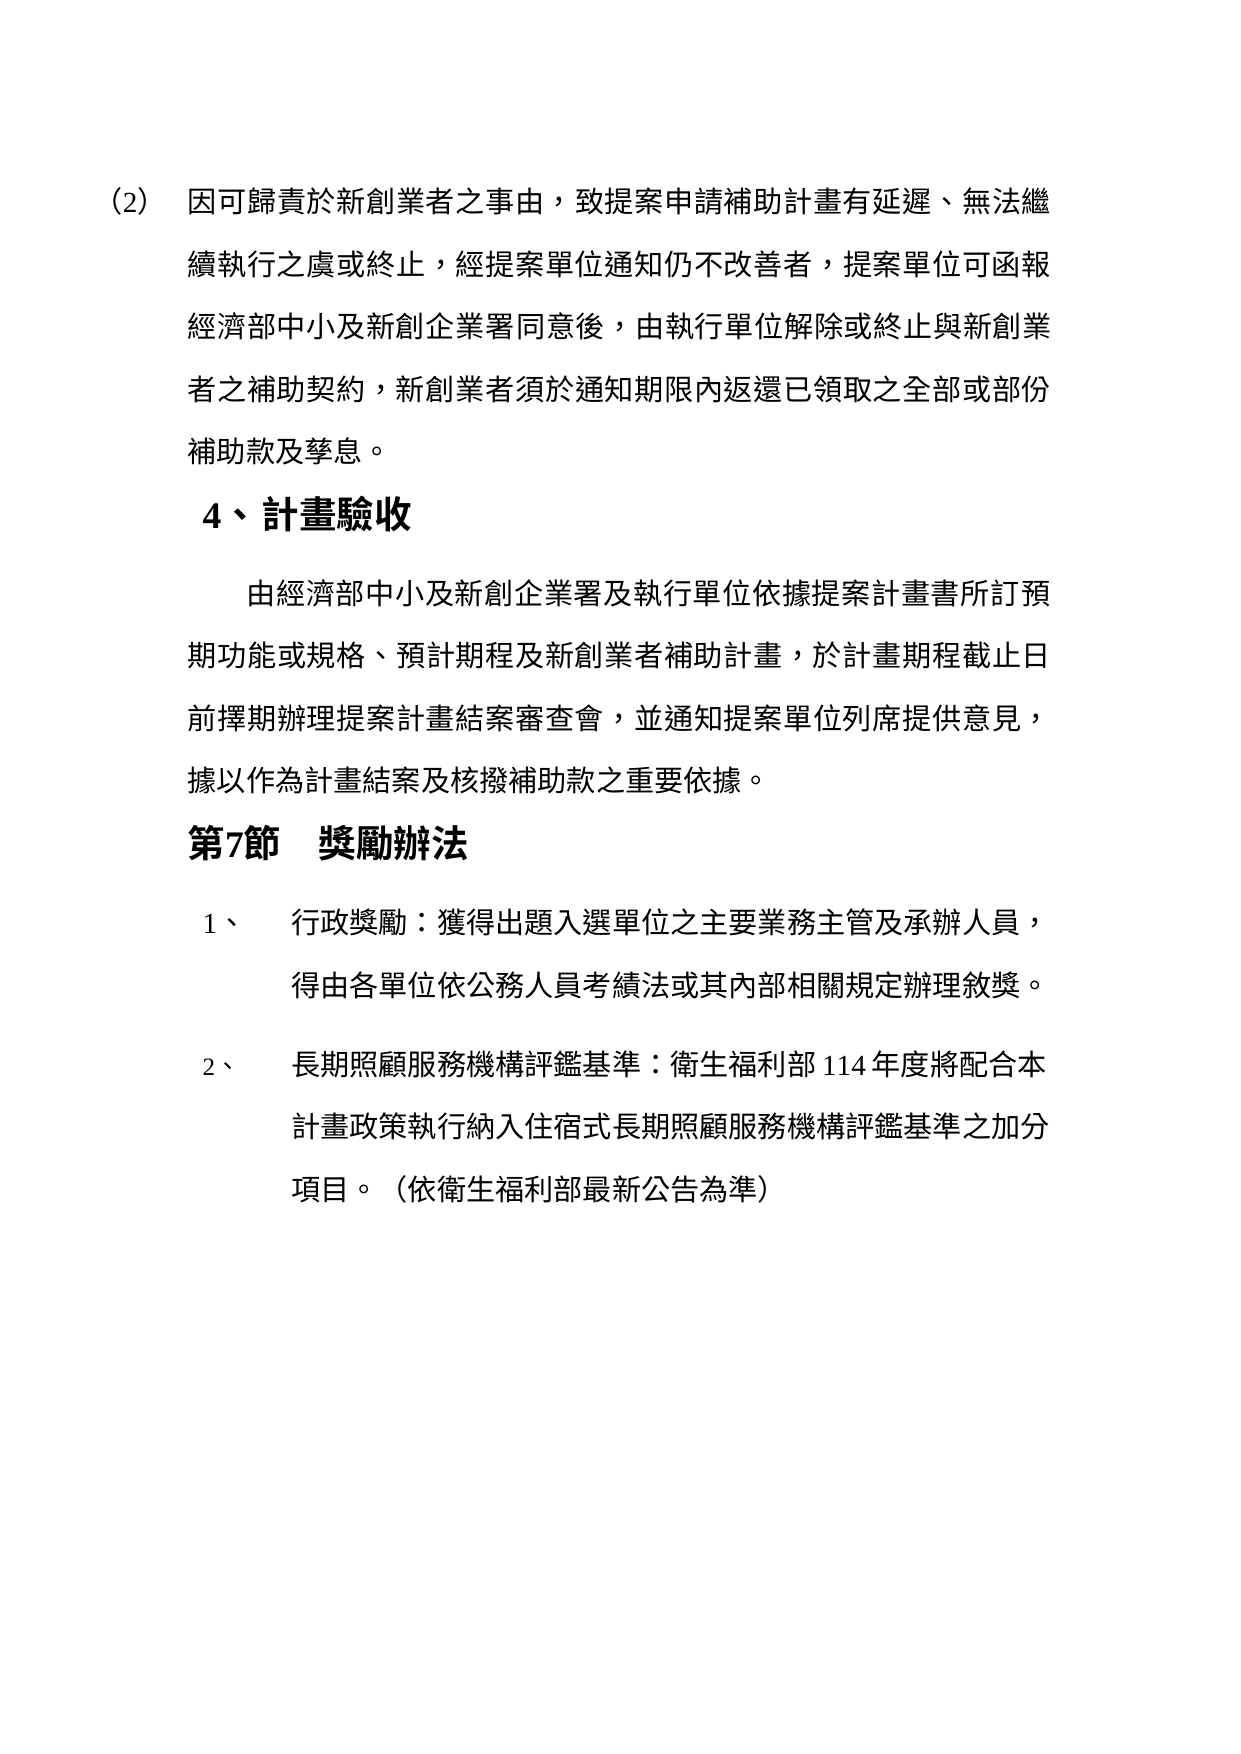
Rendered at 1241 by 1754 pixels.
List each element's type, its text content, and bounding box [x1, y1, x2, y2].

list 因可歸責於新創業者之事由，致提案申請補助計畫有延遲、無法繼續執行之虞或終止，經提案單位通知仍不改善者，提案單位可函報經濟部中小及新創企業署同意後，由執行單位解除或終止與新創業者之補助契約，新創業者須於通知期限內返還已領取之全部或部份補助款及孳息。 [93, 158, 1053, 471]
list 長期照顧服務機構評鑑基準：衛生福利部114年度將配合本計畫政策執行納入住宿式長期照顧服務機構評鑑基準之加分項目。（依衛生福利部最新公告為準） [202, 1021, 1053, 1208]
list 計畫驗收 [202, 471, 1053, 533]
text 由經濟部中小及新創企業署及執行單位依據提案計畫書所訂預期功能或規格、預計期程及新創業者補助計畫，於計畫期程截止日前擇期辦理提案計畫結案審查會，並通知提案單位列席提供意見，據以作為計畫結案及核撥補助款之重要依據。 [187, 550, 1053, 800]
list 獎勵辦法 [187, 800, 1053, 862]
list 行政獎勵：獲得出題入選單位之主要業務主管及承辦人員，得由各單位依公務人員考績法或其內部相關規定辦理敘獎。 [202, 879, 1053, 1004]
